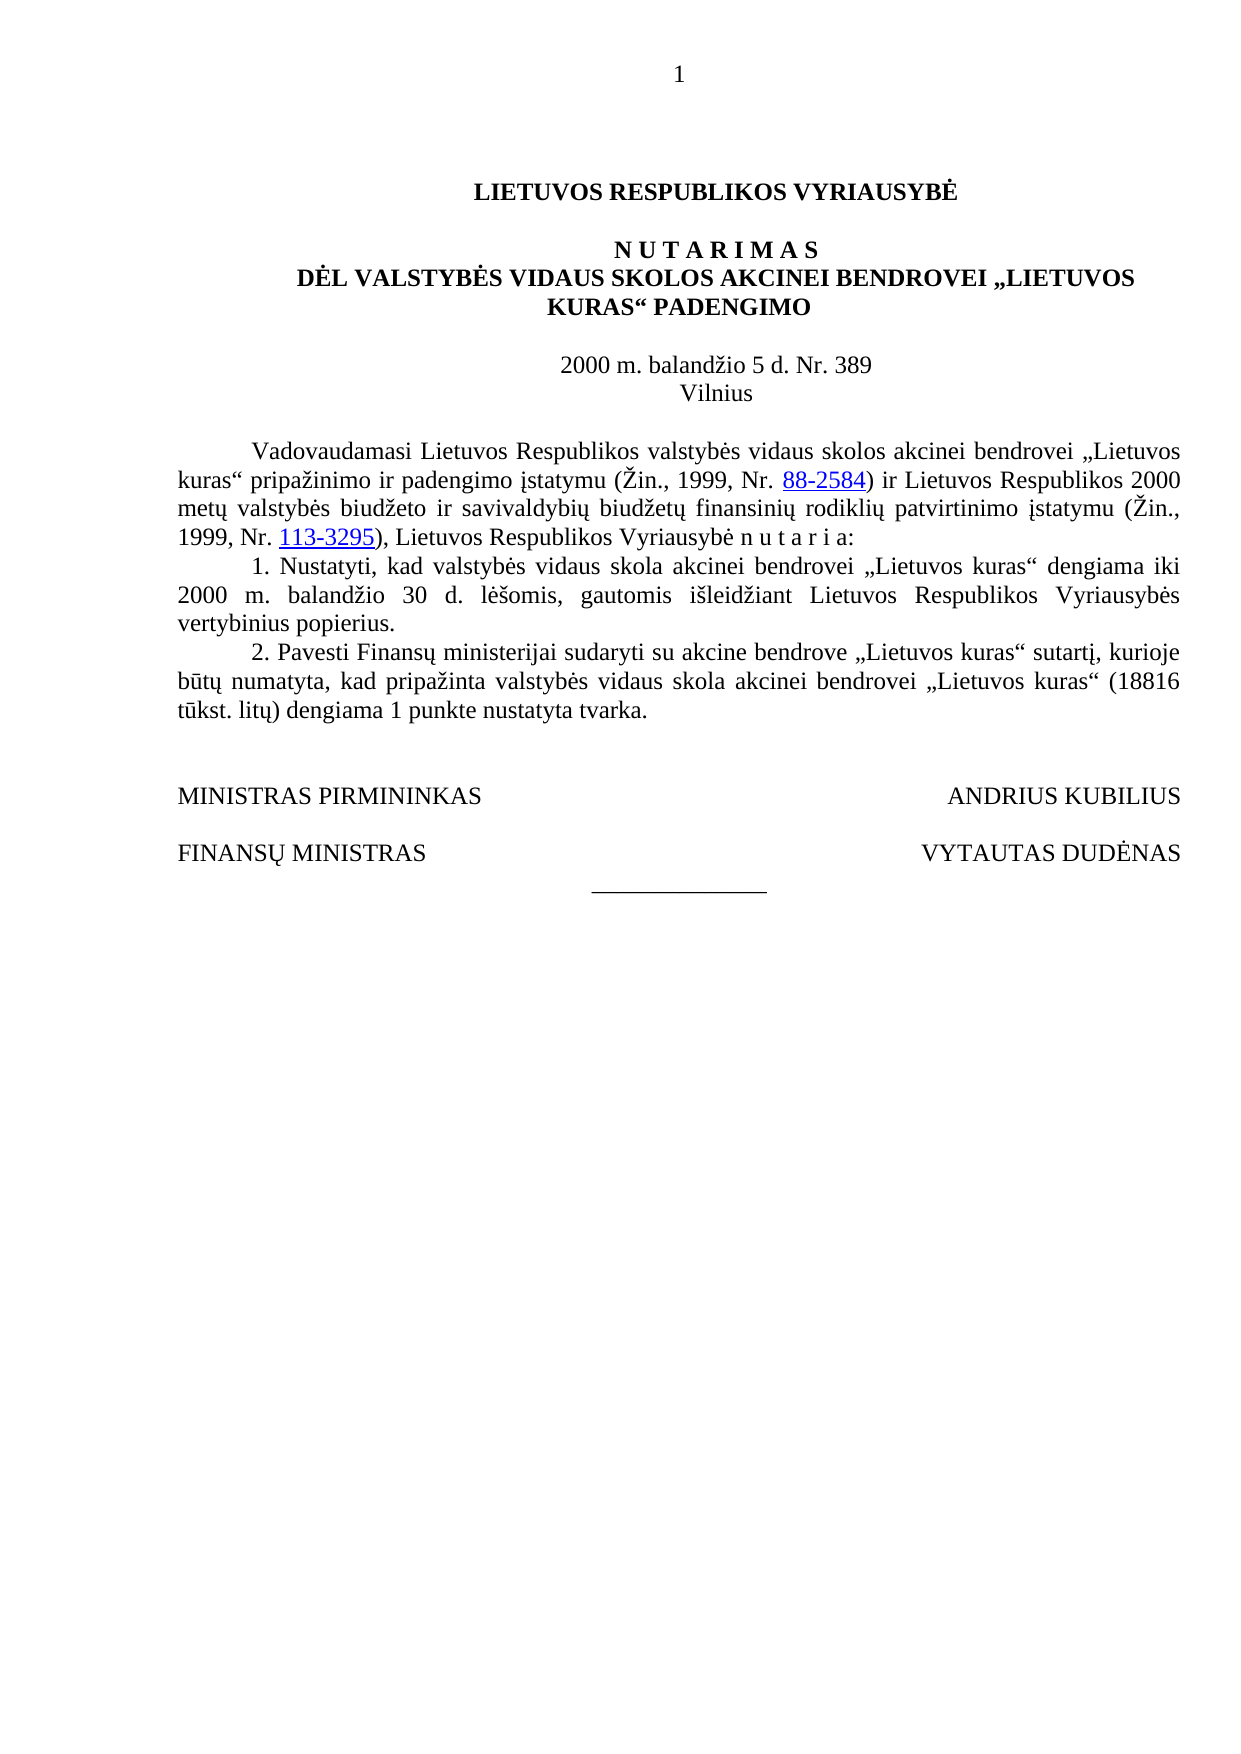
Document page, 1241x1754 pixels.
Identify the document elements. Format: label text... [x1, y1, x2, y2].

text LIETUVOS RESPUBLIKOS VYRIAUSYBĖ [177, 177, 1181, 206]
text MINISTRAS PIRMININKAS ANDRIUS KUBILIUS [177, 781, 1181, 810]
text DĖL VALSTYBĖS VIDAUS SKOLOS AKCINEI BENDROVEI „LIETUVOS KURAS“ PADENGIMO [177, 263, 1181, 321]
text Vadovaudamasi Lietuvos Respublikos valstybės vidaus skolos akcinei bendrovei „Lietuvos kuras“ pripažinimo ir padengimo įstatymu (Žin., 1999, Nr. 88-2584) ir Lietuvos Respublikos 2000 metų valstybės biudžeto ir savivaldybių biudžetų finansinių rodiklių patvirtinimo įstatymu (Žin., 1999, Nr. 113-3295), Lietuvos Respublikos Vyriausybė nutaria: [177, 436, 1181, 551]
text N U T A R I M A S [177, 235, 1181, 263]
text 2. Pavesti Finansų ministerijai sudaryti su akcine bendrove „Lietuvos kuras“ sutartį, kurioje būtų numatyta, kad pripažinta valstybės vidaus skola akcinei bendrovei „Lietuvos kuras“ (18816 tūkst. litų) dengiama 1 punkte nustatyta tvarka. [177, 637, 1181, 723]
text Vilnius [177, 378, 1181, 407]
text FINANSŲ MINISTRAS VYTAUTAS DUDĖNAS [177, 838, 1181, 867]
text 1. Nustatyti, kad valstybės vidaus skola akcinei bendrovei „Lietuvos kuras“ dengiama iki 2000 m. balandžio 30 d. lėšomis, gautomis išleidžiant Lietuvos Respublikos Vyriausybės vertybinius popierius. [177, 551, 1181, 637]
text ______________ [177, 867, 1181, 896]
text 2000 m. balandžio 5 d. Nr. 389 [177, 350, 1181, 378]
